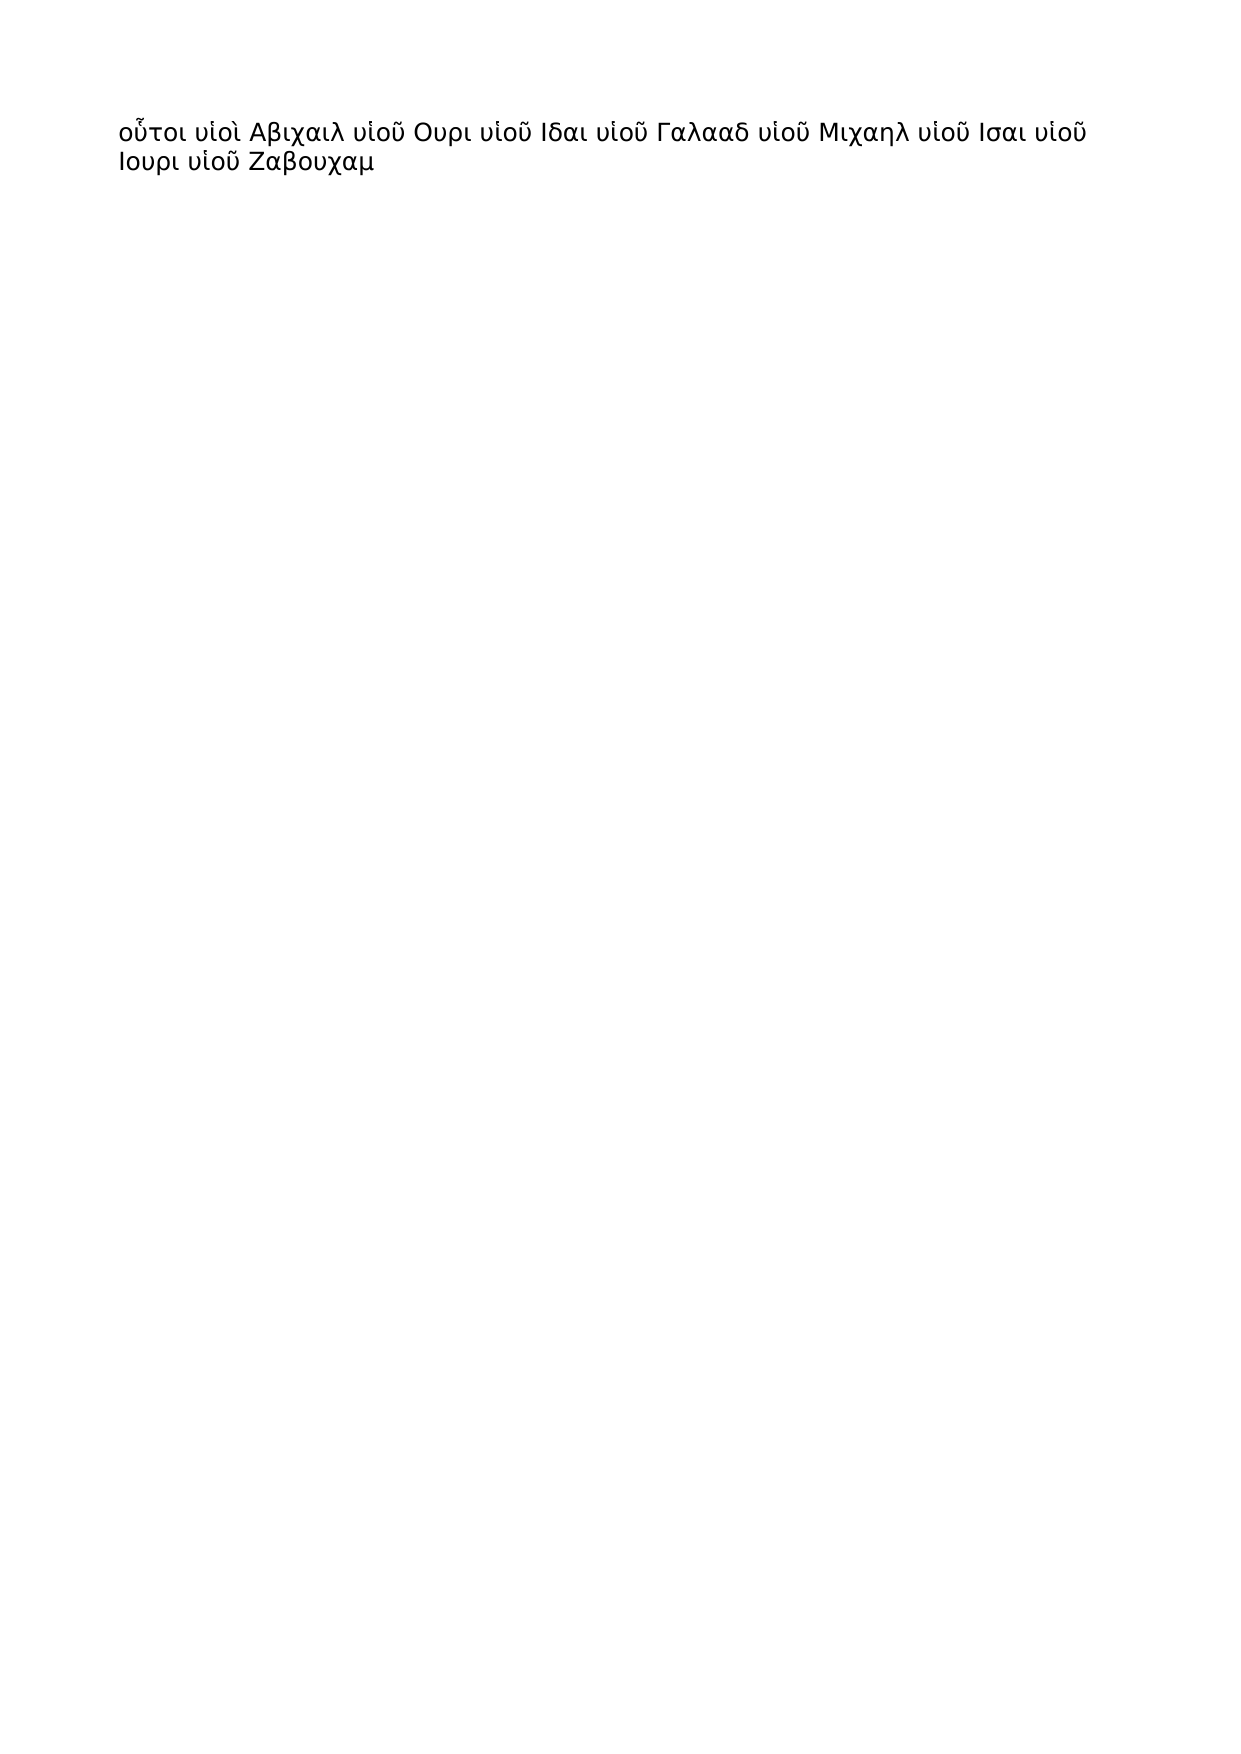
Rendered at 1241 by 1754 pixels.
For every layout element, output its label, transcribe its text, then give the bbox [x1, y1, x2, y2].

text οὗτοι υἱοὶ Αβιχαιλ υἱοῦ Ουρι υἱοῦ Ιδαι υἱοῦ Γαλααδ υἱοῦ Μιχαηλ υἱοῦ Ισαι υἱοῦ Ιουρι υἱοῦ Ζαβουχαμ [118, 118, 1122, 176]
